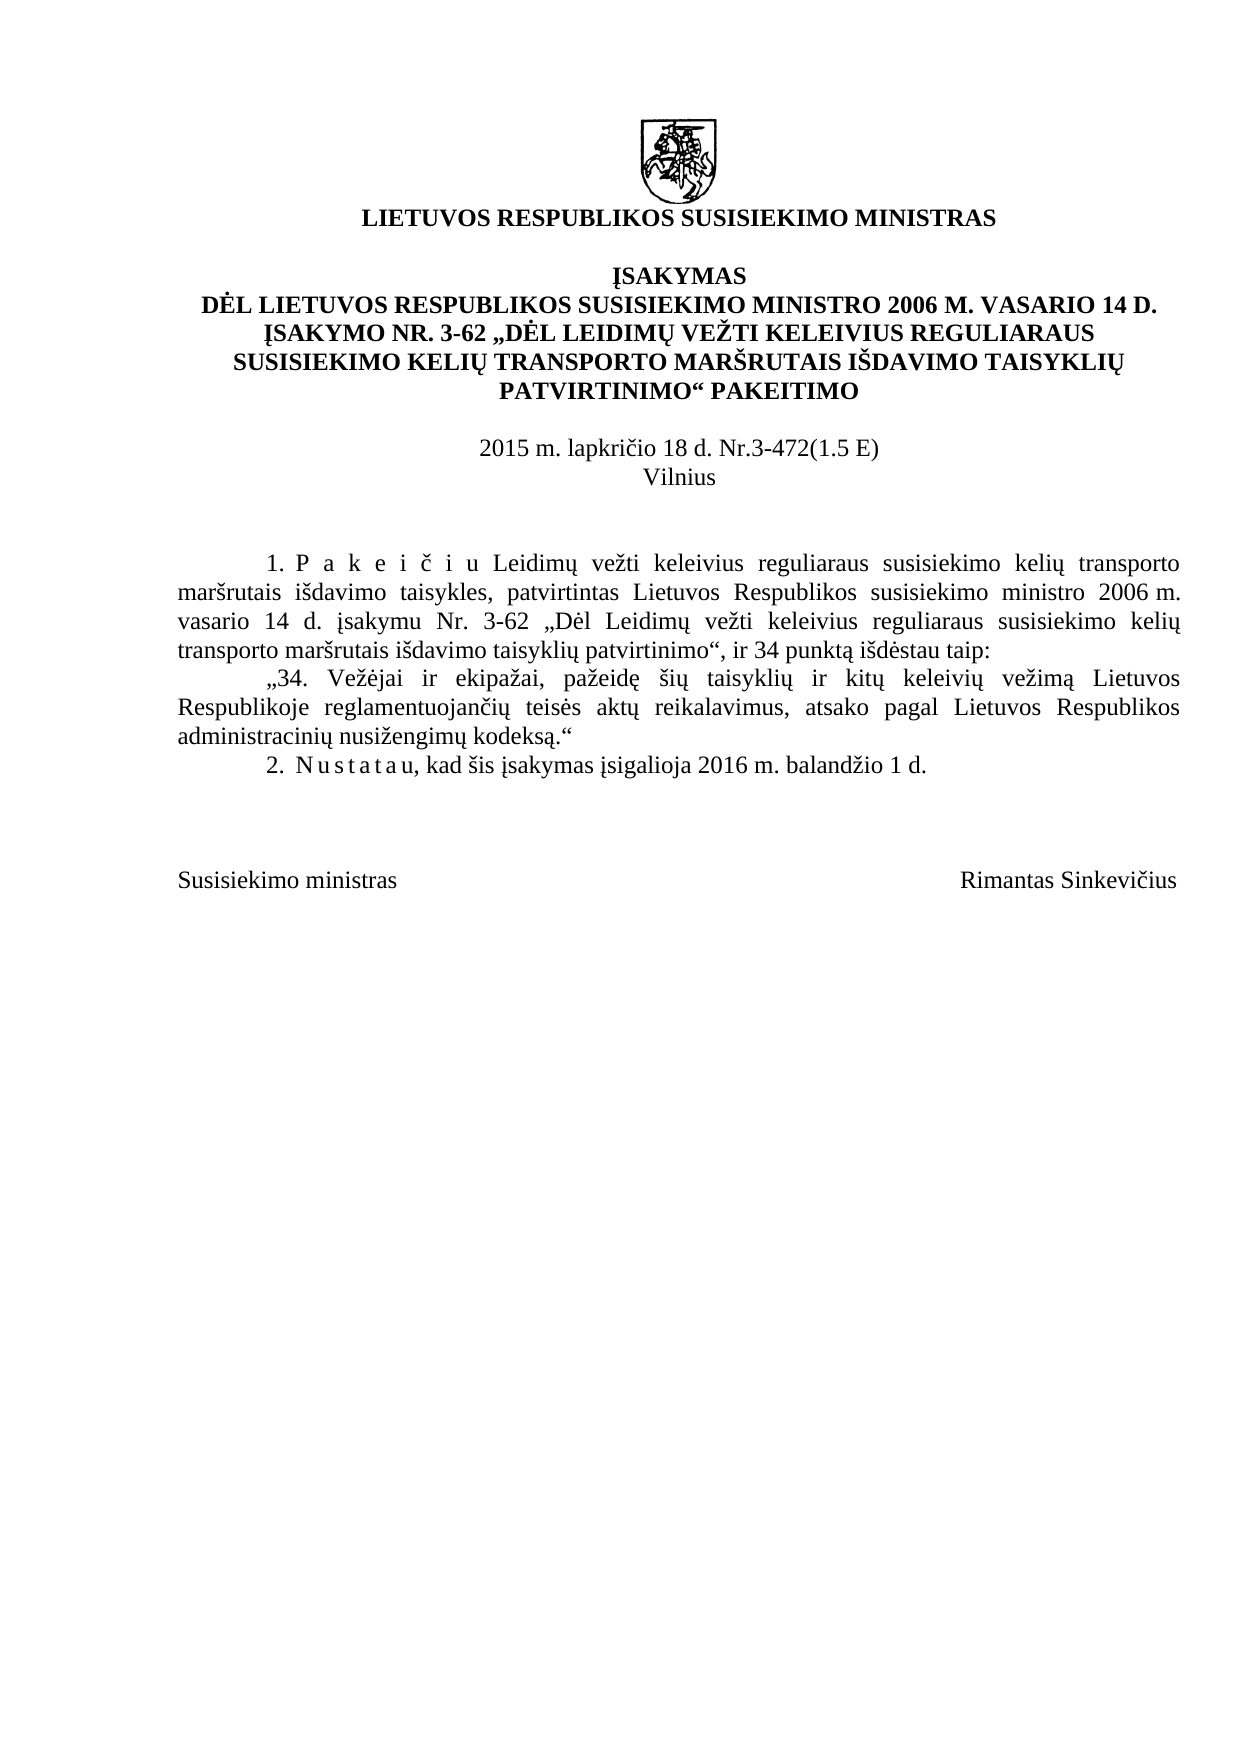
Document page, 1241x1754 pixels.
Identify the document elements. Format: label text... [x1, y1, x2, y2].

text LIETUVOS RESPUBLIKOS SUSISIEKIMO MINISTRAS [177, 203, 1181, 232]
text 1. P a k e i č i u Leidimų vežti keleivius reguliaraus susisiekimo kelių transporto maršrutais išdavimo taisykles, patvirtintas Lietuvos Respublikos susisiekimo ministro 2006 m. vasario 14 d. įsakymu Nr. 3-62 „Dėl Leidimų vežti keleivius reguliaraus susisiekimo kelių transporto maršrutais išdavimo taisyklių patvirtinimo“, ir 34 punktą išdėstau taip: [177, 548, 1181, 663]
text „34. Vežėjai ir ekipažai, pažeidę šių taisyklių ir kitų keleivių vežimą Lietuvos Respublikoje reglamentuojančių teisės aktų reikalavimus, atsako pagal Lietuvos Respublikos administracinių nusižengimų kodeksą.“ [177, 663, 1181, 750]
text Susisiekimo ministras Rimantas Sinkevičius [177, 865, 1181, 893]
text ĮSAKYMAS [177, 261, 1181, 290]
text 2015 m. lapkričio 18 d. Nr.3-472(1.5 E) [177, 433, 1181, 462]
text DĖL LIETUVOS RESPUBLIKOS SUSISIEKIMO MINISTRO 2006 M. VASARIO 14 D. ĮSAKYMO NR. 3-62 „DĖL LEIDIMŲ VEŽTI KELEIVIUS REGULIARAUS SUSISIEKIMO KELIŲ TRANSPORTO MARŠRUTAIS IŠDAVIMO TAISYKLIŲ PATVIRTINIMO“ PAKEITIMO [177, 290, 1181, 405]
text Vilnius [177, 462, 1181, 491]
text 2. Nustatau, kad šis įsakymas įsigalioja 2016 m. balandžio 1 d. [177, 750, 1181, 778]
